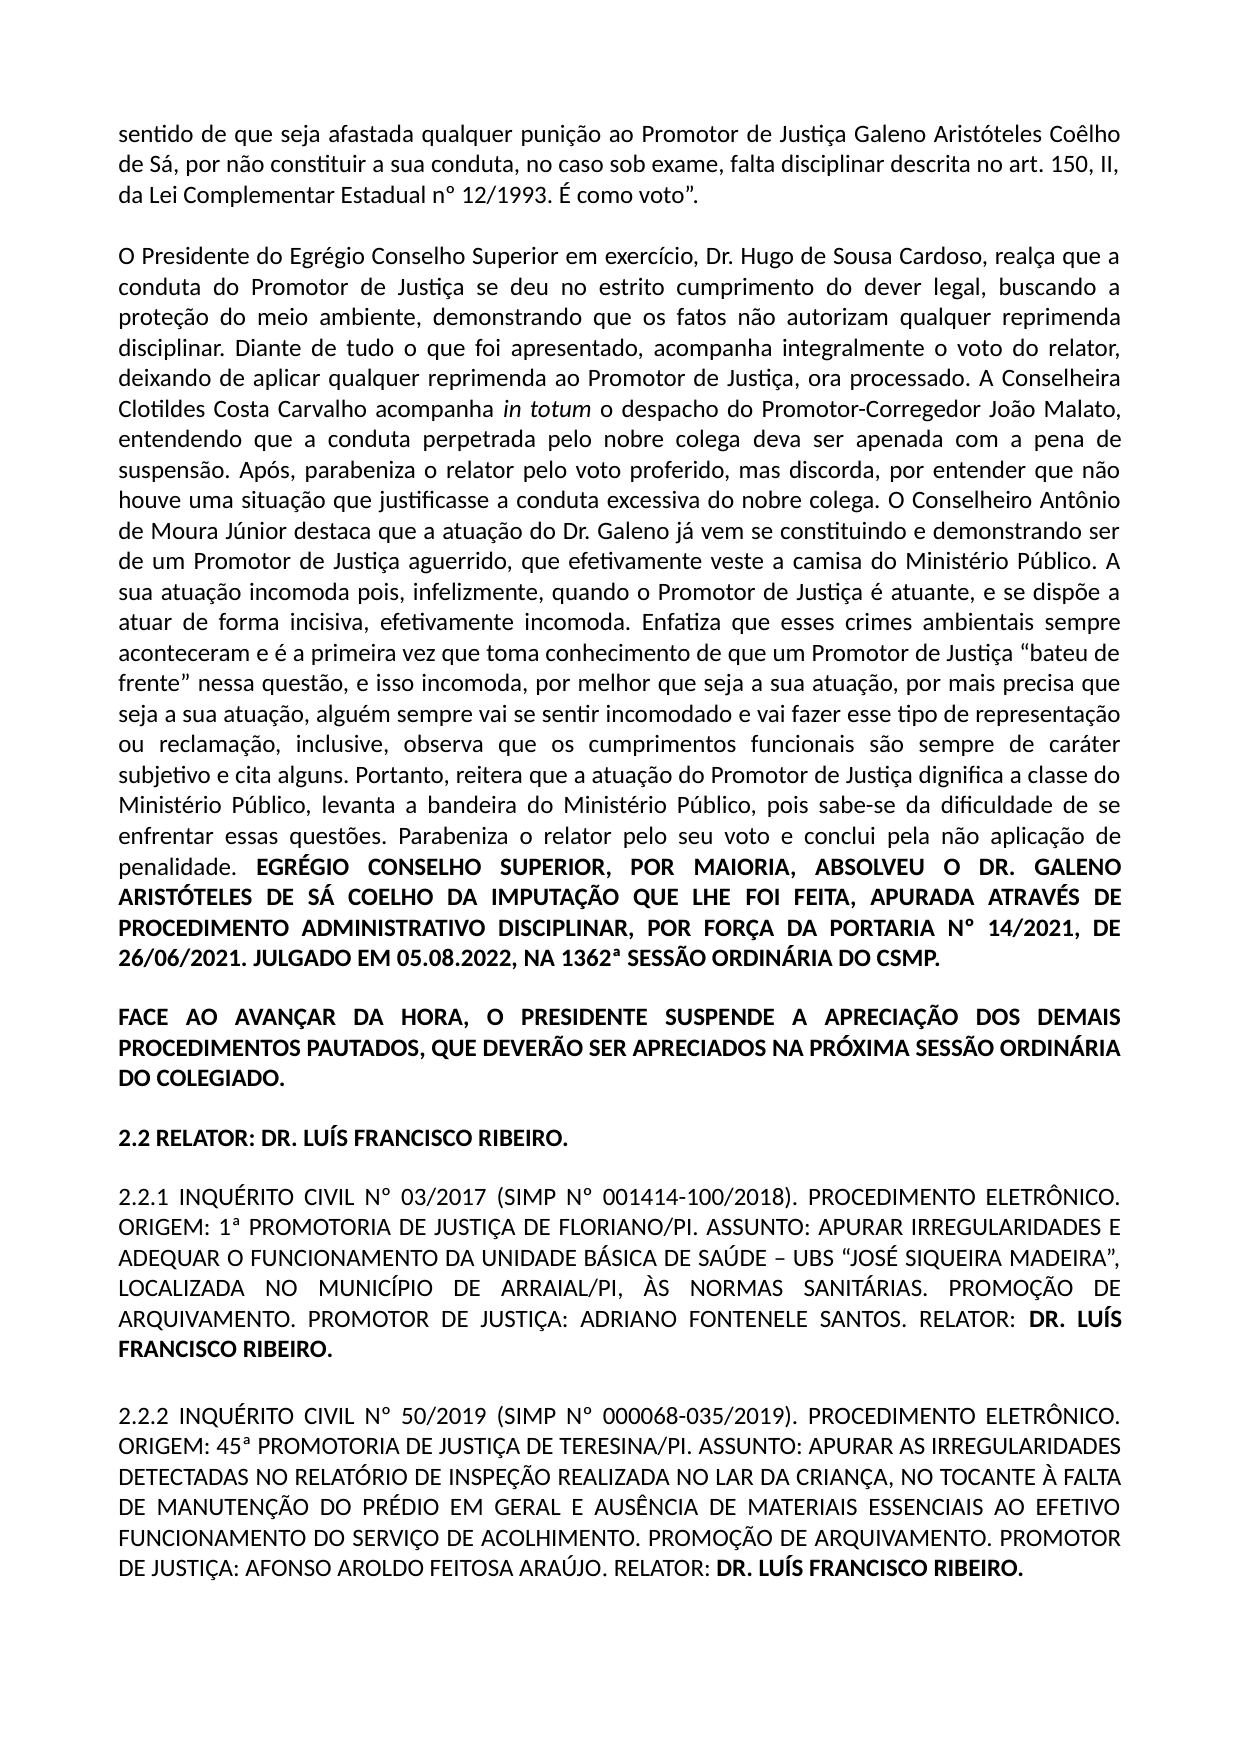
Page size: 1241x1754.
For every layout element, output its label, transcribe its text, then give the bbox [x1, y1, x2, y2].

text FACE AO AVANÇAR DA HORA, O PRESIDENTE SUSPENDE A APRECIAÇÃO DOS DEMAIS PROCEDIMENTOS PAUTADOS, QUE DEVERÃO SER APRECIADOS NA PRÓXIMA SESSÃO ORDINÁRIA DO COLEGIADO. [118, 1001, 1122, 1093]
text 2.2 RELATOR: DR. LUÍS FRANCISCO RIBEIRO. [118, 1122, 1122, 1152]
text 2.2.1 INQUÉRITO CIVIL Nº 03/2017 (SIMP Nº 001414-100/2018). PROCEDIMENTO ELETRÔNICO. ORIGEM: 1ª PROMOTORIA DE JUSTIÇA DE FLORIANO/PI. ASSUNTO: APURAR IRREGULARIDADES E ADEQUAR O FUNCIONAMENTO DA UNIDADE BÁSICA DE SAÚDE – UBS “JOSÉ SIQUEIRA MADEIRA”, LOCALIZADA NO MUNICÍPIO DE ARRAIAL/PI, ÀS NORMAS SANITÁRIAS. PROMOÇÃO DE ARQUIVAMENTO. PROMOTOR DE JUSTIÇA: ADRIANO FONTENELE SANTOS. RELATOR: DR. LUÍS FRANCISCO RIBEIRO. [118, 1181, 1122, 1364]
text 2.2.2 INQUÉRITO CIVIL Nº 50/2019 (SIMP Nº 000068-035/2019). PROCEDIMENTO ELETRÔNICO. ORIGEM: 45ª PROMOTORIA DE JUSTIÇA DE TERESINA/PI. ASSUNTO: APURAR AS IRREGULARIDADES DETECTADAS NO RELATÓRIO DE INSPEÇÃO REALIZADA NO LAR DA CRIANÇA, NO TOCANTE À FALTA DE MANUTENÇÃO DO PRÉDIO EM GERAL E AUSÊNCIA DE MATERIAIS ESSENCIAIS AO EFETIVO FUNCIONAMENTO DO SERVIÇO DE ACOLHIMENTO. PROMOÇÃO DE ARQUIVAMENTO. PROMOTOR DE JUSTIÇA: AFONSO AROLDO FEITOSA ARAÚJO. RELATOR: DR. LUÍS FRANCISCO RIBEIRO. [118, 1400, 1122, 1583]
text sentido de que seja afastada qualquer punição ao Promotor de Justiça Galeno Aristóteles Coêlho de Sá, por não constituir a sua conduta, no caso sob exame, falta disciplinar descrita no art. 150, II, da Lei Complementar Estadual nº 12/1993. É como voto”. [118, 118, 1122, 210]
text O Presidente do Egrégio Conselho Superior em exercício, Dr. Hugo de Sousa Cardoso, realça que a conduta do Promotor de Justiça se deu no estrito cumprimento do dever legal, buscando a proteção do meio ambiente, demonstrando que os fatos não autorizam qualquer reprimenda disciplinar. Diante de tudo o que foi apresentado, acompanha integralmente o voto do relator, deixando de aplicar qualquer reprimenda ao Promotor de Justiça, ora processado. A Conselheira Clotildes Costa Carvalho acompanha in totum o despacho do Promotor-Corregedor João Malato, entendendo que a conduta perpetrada pelo nobre colega deva ser apenada com a pena de suspensão. Após, parabeniza o relator pelo voto proferido, mas discorda, por entender que não houve uma situação que justificasse a conduta excessiva do nobre colega. O Conselheiro Antônio de Moura Júnior destaca que a atuação do Dr. Galeno já vem se constituindo e demonstrando ser de um Promotor de Justiça aguerrido, que efetivamente veste a camisa do Ministério Público. A sua atuação incomoda pois, infelizmente, quando o Promotor de Justiça é atuante, e se dispõe a atuar de forma incisiva, efetivamente incomoda. Enfatiza que esses crimes ambientais sempre aconteceram e é a primeira vez que toma conhecimento de que um Promotor de Justiça “bateu de frente” nessa questão, e isso incomoda, por melhor que seja a sua atuação, por mais precisa que seja a sua atuação, alguém sempre vai se sentir incomodado e vai fazer esse tipo de representação ou reclamação, inclusive, observa que os cumprimentos funcionais são sempre de caráter subjetivo e cita alguns. Portanto, reitera que a atuação do Promotor de Justiça dignifica a classe do Ministério Público, levanta a bandeira do Ministério Público, pois sabe-se da dificuldade de se enfrentar essas questões. Parabeniza o relator pelo seu voto e conclui pela não aplicação de penalidade. EGRÉGIO CONSELHO SUPERIOR, POR MAIORIA, ABSOLVEU O DR. GALENO ARISTÓTELES DE SÁ COELHO DA IMPUTAÇÃO QUE LHE FOI FEITA, APURADA ATRAVÉS DE PROCEDIMENTO ADMINISTRATIVO DISCIPLINAR, POR FORÇA DA PORTARIA Nº 14/2021, DE 26/06/2021. JULGADO EM 05.08.2022, NA 1362ª SESSÃO ORDINÁRIA DO CSMP. [118, 240, 1122, 973]
